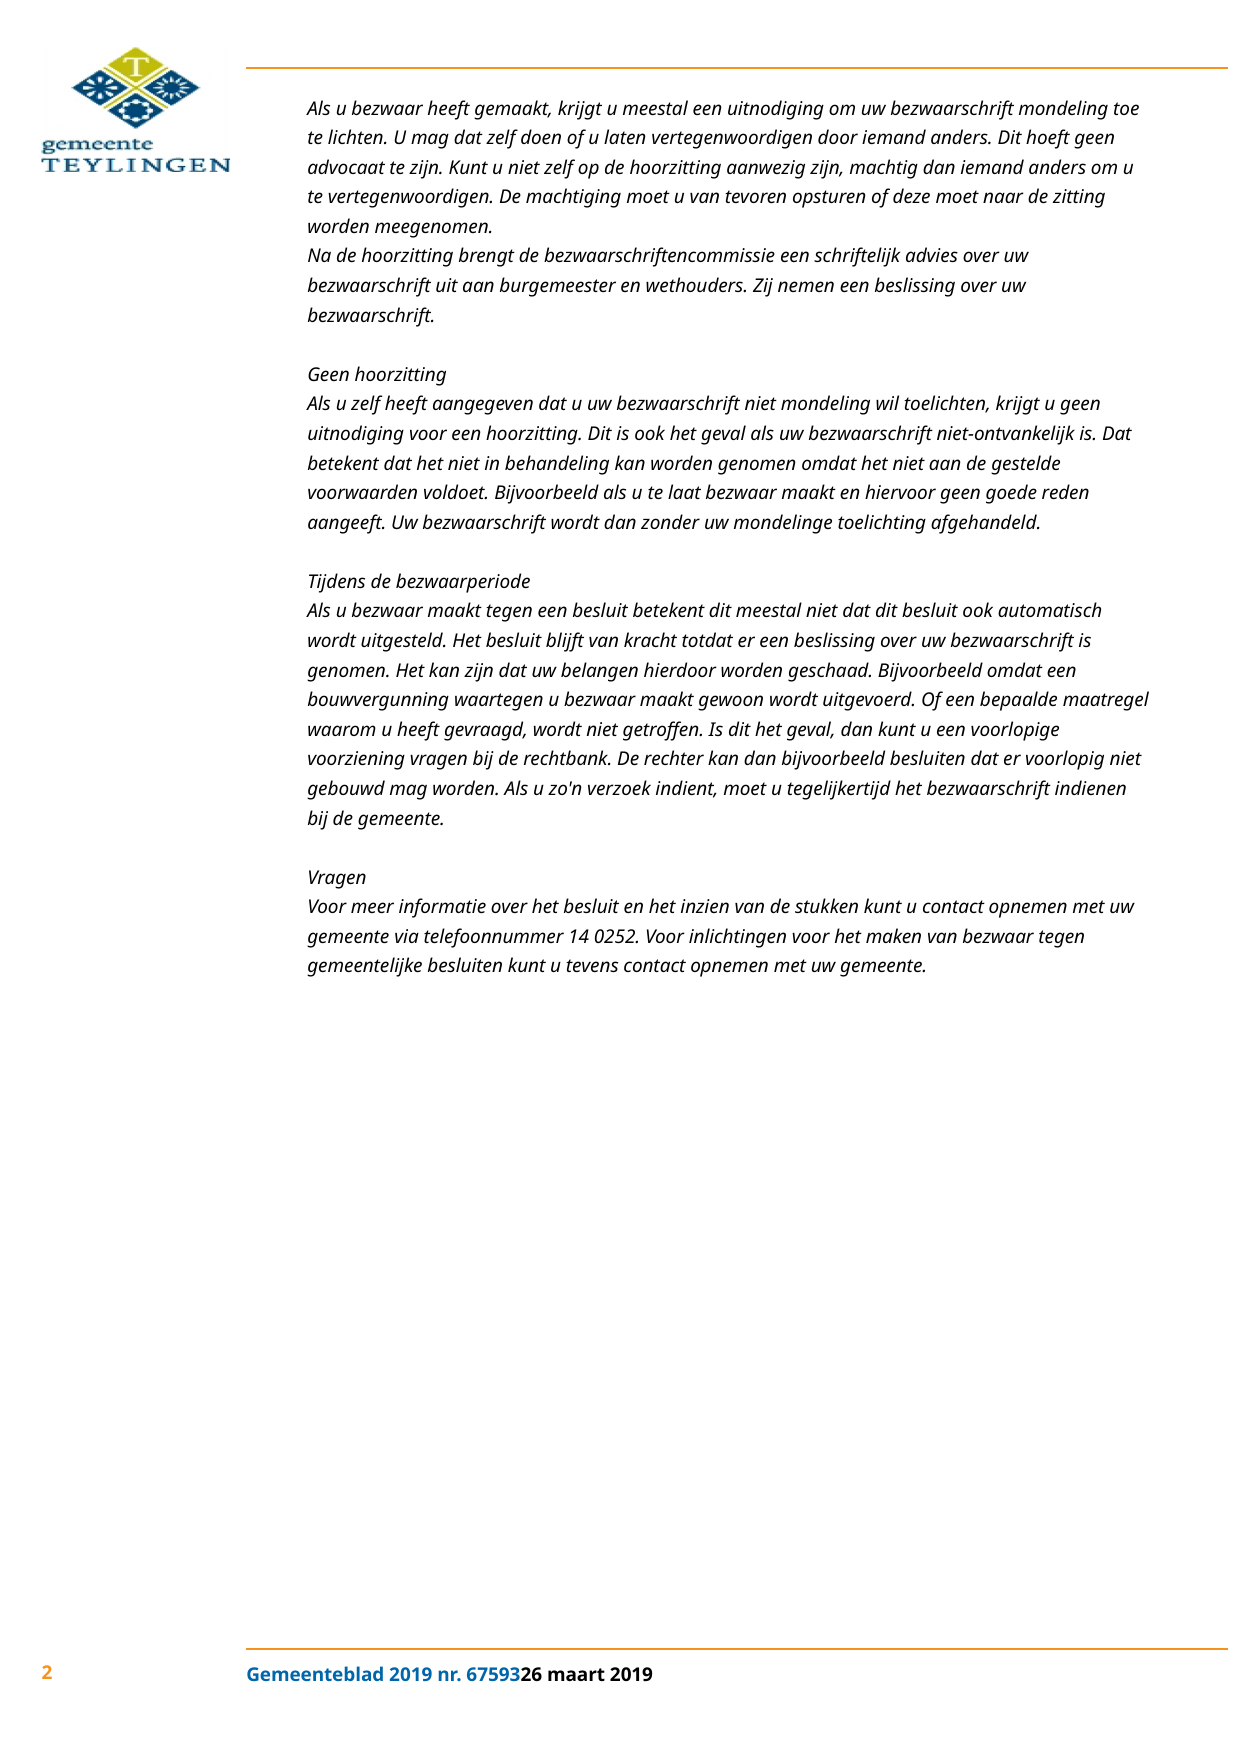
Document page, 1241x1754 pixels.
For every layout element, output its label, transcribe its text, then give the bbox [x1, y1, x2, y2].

list Geen hoorzitting [248, 361, 1152, 387]
picture [41, 47, 231, 172]
list Als u zelf heeft aangegeven dat u uw bezwaarschrift niet mondeling wil toelichten, krijgt u geen uitnodiging voor een hoorzitting. Dit is ook het geval als uw bezwaarschrift niet-ontvankelijk is. Dat betekent dat het niet in behandeling kan worden genomen omdat het niet aan de gestelde voorwaarden voldoet. Bijvoorbeeld als u te laat bezwaar maakt en hiervoor geen goede reden aangeeft. Uw bezwaarschrift wordt dan zonder uw mondelinge toelichting afgehandeld. [248, 391, 1152, 535]
list Vragen [248, 864, 1152, 890]
list Tijdens de bezwaarperiode [248, 568, 1152, 594]
list Voor meer informatie over het besluit en het inzien van de stukken kunt u contact opnemen met uw gemeente via telefoonnummer 14 0252. Voor inlichtingen voor het maken van bezwaar tegen gemeentelijke besluiten kunt u tevens contact opnemen met uw gemeente. [248, 893, 1152, 978]
list Als u bezwaar maakt tegen een besluit betekent dit meestal niet dat dit besluit ook automatisch wordt uitgesteld. Het besluit blijft van kracht totdat er een beslissing over uw bezwaarschrift is genomen. Het kan zijn dat uw belangen hierdoor worden geschaad. Bijvoorbeeld omdat een bouwvergunning waartegen u bezwaar maakt gewoon wordt uitgevoerd. Of een bepaalde maatregel waarom u heeft gevraagd, wordt niet getroffen. Is dit het geval, dan kunt u een voorlopige voorziening vragen bij de rechtbank. De rechter kan dan bijvoorbeeld besluiten dat er voorlopig niet gebouwd mag worden. Als u zo'n verzoek indient, moet u tegelijkertijd het bezwaarschrift indienen bij de gemeente. [248, 598, 1152, 831]
list Als u bezwaar heeft gemaakt, krijgt u meestal een uitnodiging om uw bezwaarschrift mondeling toe te lichten. U mag dat zelf doen of u laten vertegenwoordigen door iemand anders. Dit hoeft geen advocaat te zijn. Kunt u niet zelf op de hoorzitting aanwezig zijn, machtig dan iemand anders om u te vertegenwoordigen. De machtiging moet u van tevoren opsturen of deze moet naar de zitting worden meegenomen. [248, 95, 1152, 239]
list Na de hoorzitting brengt de bezwaarschriftencommissie een schriftelijk advies over uw bezwaarschrift uit aan burgemeester en wethouders. Zij nemen een beslissing over uw bezwaarschrift. [248, 243, 1152, 328]
